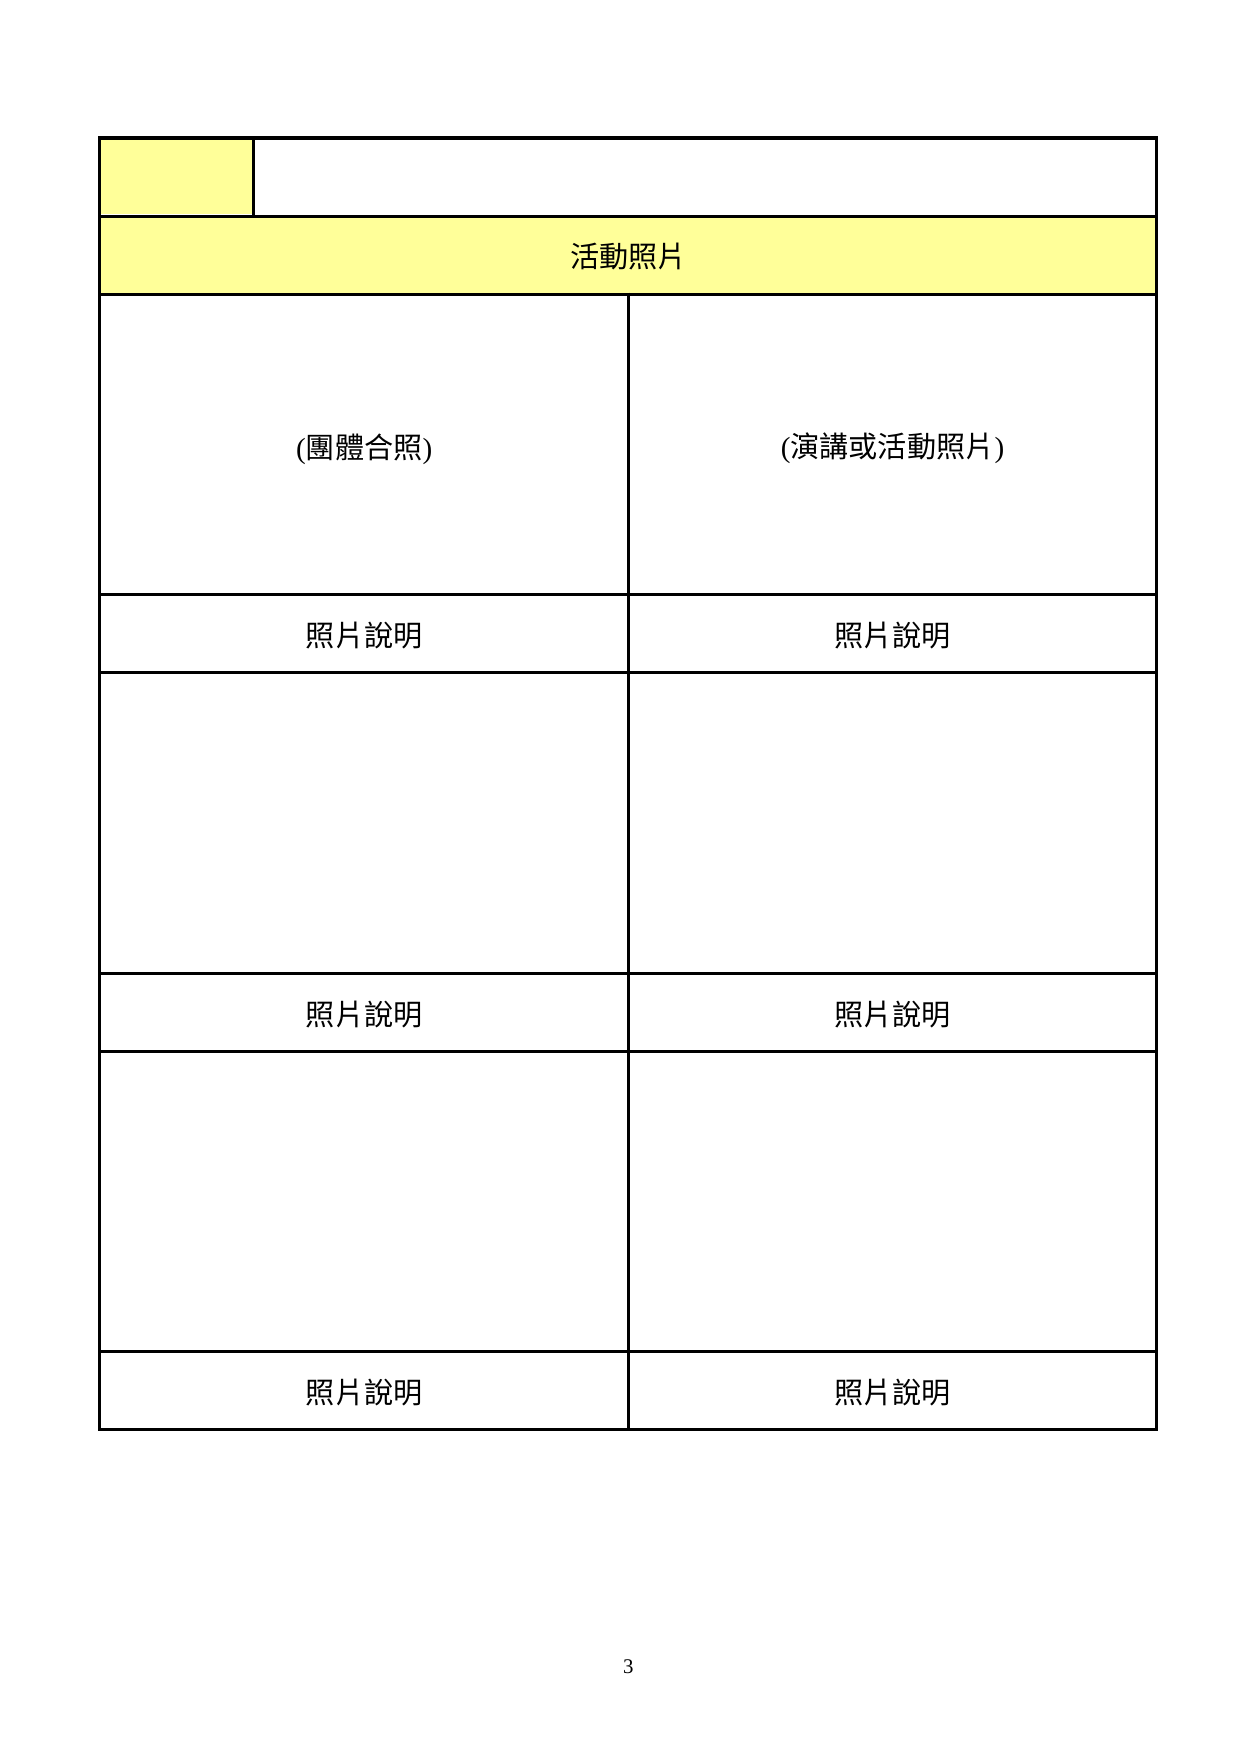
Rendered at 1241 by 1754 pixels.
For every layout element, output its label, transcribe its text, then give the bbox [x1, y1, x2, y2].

table_cell 照片說明 [630, 1353, 1155, 1428]
table_cell [255, 140, 1155, 214]
table_cell 照片說明 [630, 596, 1155, 671]
table_cell [101, 674, 627, 972]
table_cell [630, 1053, 1155, 1350]
table_cell [101, 140, 252, 214]
table_cell (團體合照) [101, 296, 627, 593]
table_cell 照片說明 [101, 975, 627, 1050]
table_cell [630, 674, 1155, 972]
table_cell 照片說明 [101, 596, 627, 671]
table_cell (演講或活動照片) [630, 296, 1155, 593]
table_cell 照片說明 [101, 1353, 627, 1428]
table_cell 照片說明 [630, 975, 1155, 1050]
table_cell [101, 1053, 627, 1350]
table_cell 活動照片 [101, 218, 1155, 293]
